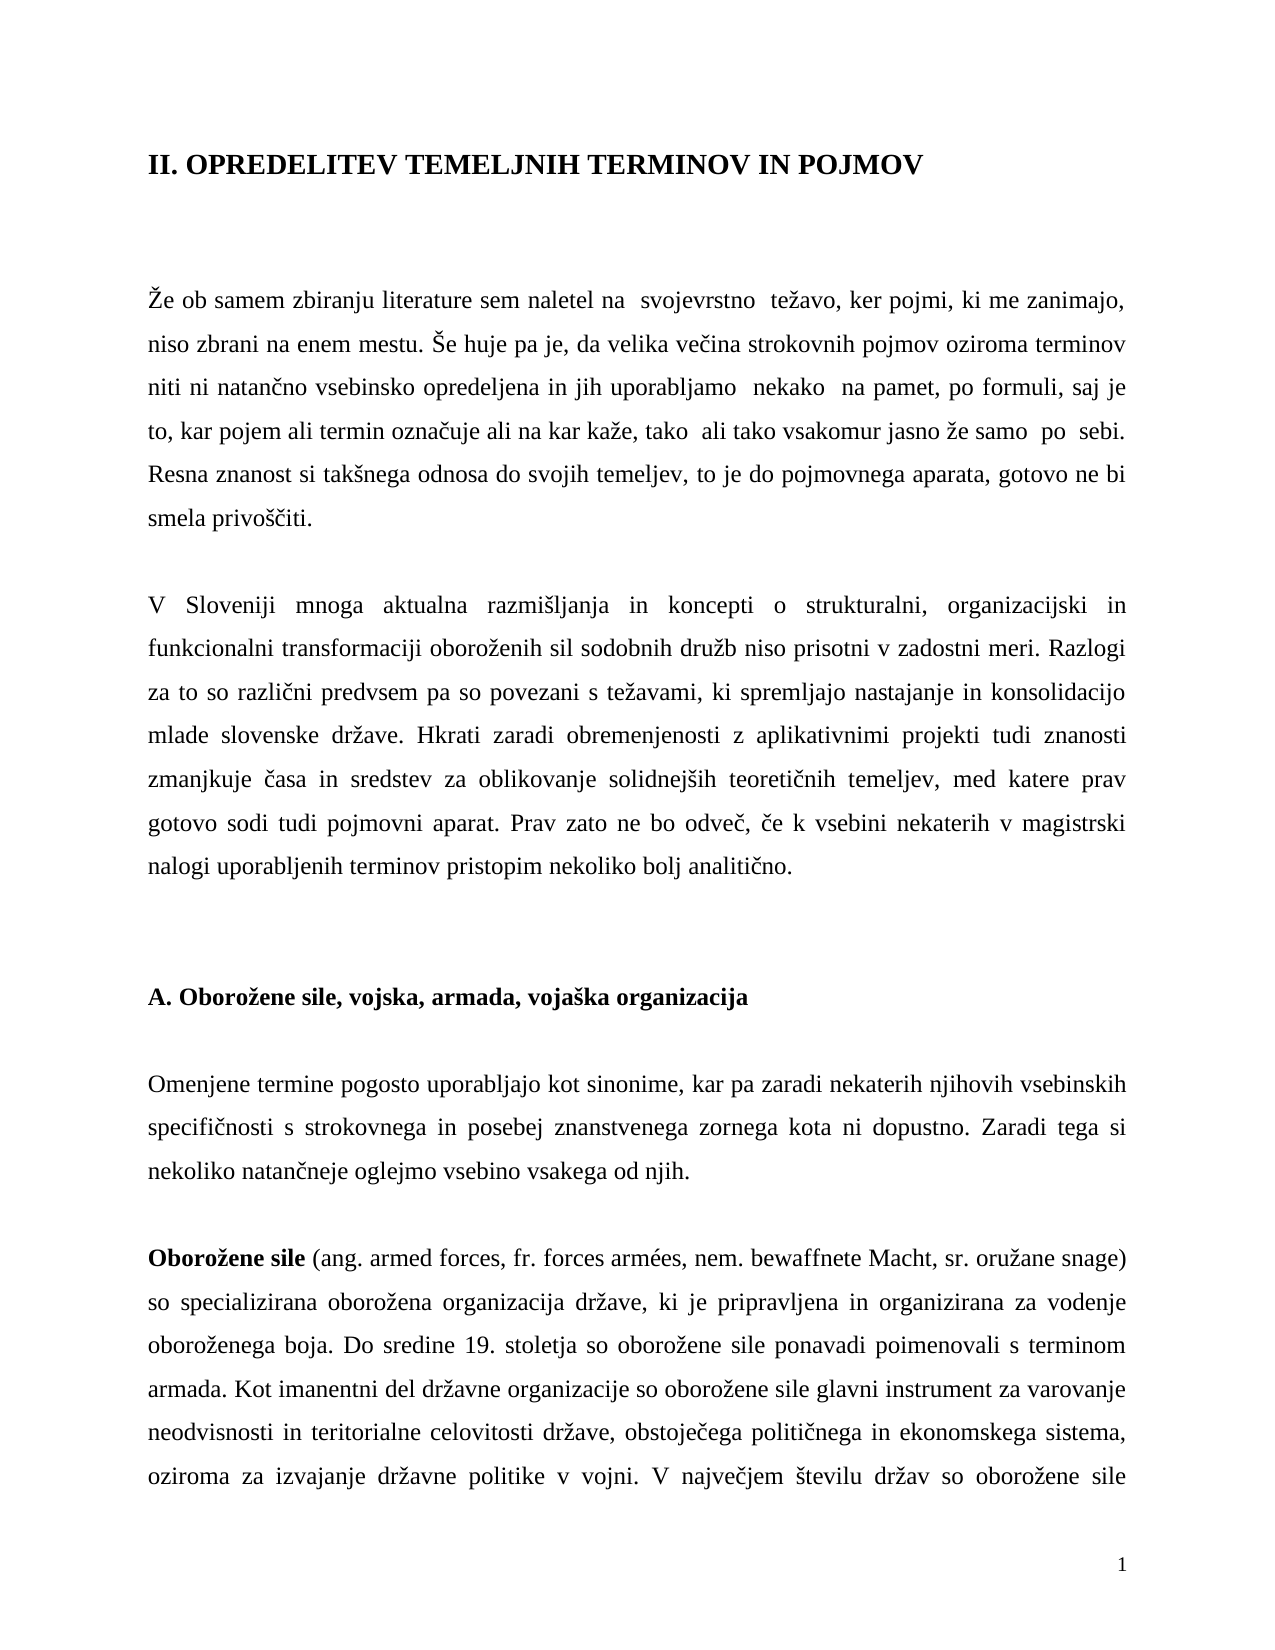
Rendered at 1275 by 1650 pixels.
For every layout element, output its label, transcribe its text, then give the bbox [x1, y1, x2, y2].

text Že ob samem zbiranju literature sem naletel na svojevrstno težavo, ker pojmi, ki me zanimajo, niso zbrani na enem mestu. Še huje pa je, da velika večina strokovnih pojmov oziroma terminov niti ni natančno vsebinsko opredeljena in jih uporabljamo nekako na pamet, po formuli, saj je to, kar pojem ali termin označuje ali na kar kaže, tako ali tako vsakomur jasno že samo po sebi. Resna znanost si takšnega odnosa do svojih temeljev, to je do pojmovnega aparata, gotovo ne bi smela privoščiti. [148, 285, 1127, 532]
text A. Oborožene sile, vojska, armada, vojaška organizacija [148, 982, 1127, 1011]
text Omenjene termine pogosto uporabljajo kot sinonime, kar pa zaradi nekaterih njihovih vsebinskih specifičnosti s strokovnega in posebej znanstvenega zornega kota ni dopustno. Zaradi tega si nekoliko natančneje oglejmo vsebino vsakega od njih. [148, 1069, 1127, 1185]
text II. OPREDELITEV TEMELJNIH TERMINOV IN POJMOV [148, 148, 1127, 181]
text V Sloveniji mnoga aktualna razmišljanja in koncepti o strukturalni, organizacijski in funkcionalni transformaciji oboroženih sil sodobnih družb niso prisotni v zadostni meri. Razlogi za to so različni predvsem pa so povezani s težavami, ki spremljajo nastajanje in konsolidacijo mlade slovenske države. Hkrati zaradi obremenjenosti z aplikativnimi projekti tudi znanosti zmanjkuje časa in sredstev za oblikovanje solidnejših teoretičnih temeljev, med katere prav gotovo sodi tudi pojmovni aparat. Prav zato ne bo odveč, če k vsebini nekaterih v magistrski nalogi uporabljenih terminov pristopim nekoliko bolj analitično. [148, 590, 1127, 880]
text Oborožene sile (ang. armed forces, fr. forces armées, nem. bewaffnete Macht, sr. oružane snage) so specializirana oborožena organizacija države, ki je pripravljena in organizirana za vodenje oboroženega boja. Do sredine 19. stoletja so oborožene sile ponavadi poimenovali s terminom armada. Kot imanentni del državne organizacije so oborožene sile glavni instrument za varovanje neodvisnosti in teritorialne celovitosti države, obstoječega političnega in ekonomskega sistema, oziroma za izvajanje državne politike v vojni. V največjem številu držav so oborožene sile [148, 1243, 1127, 1490]
